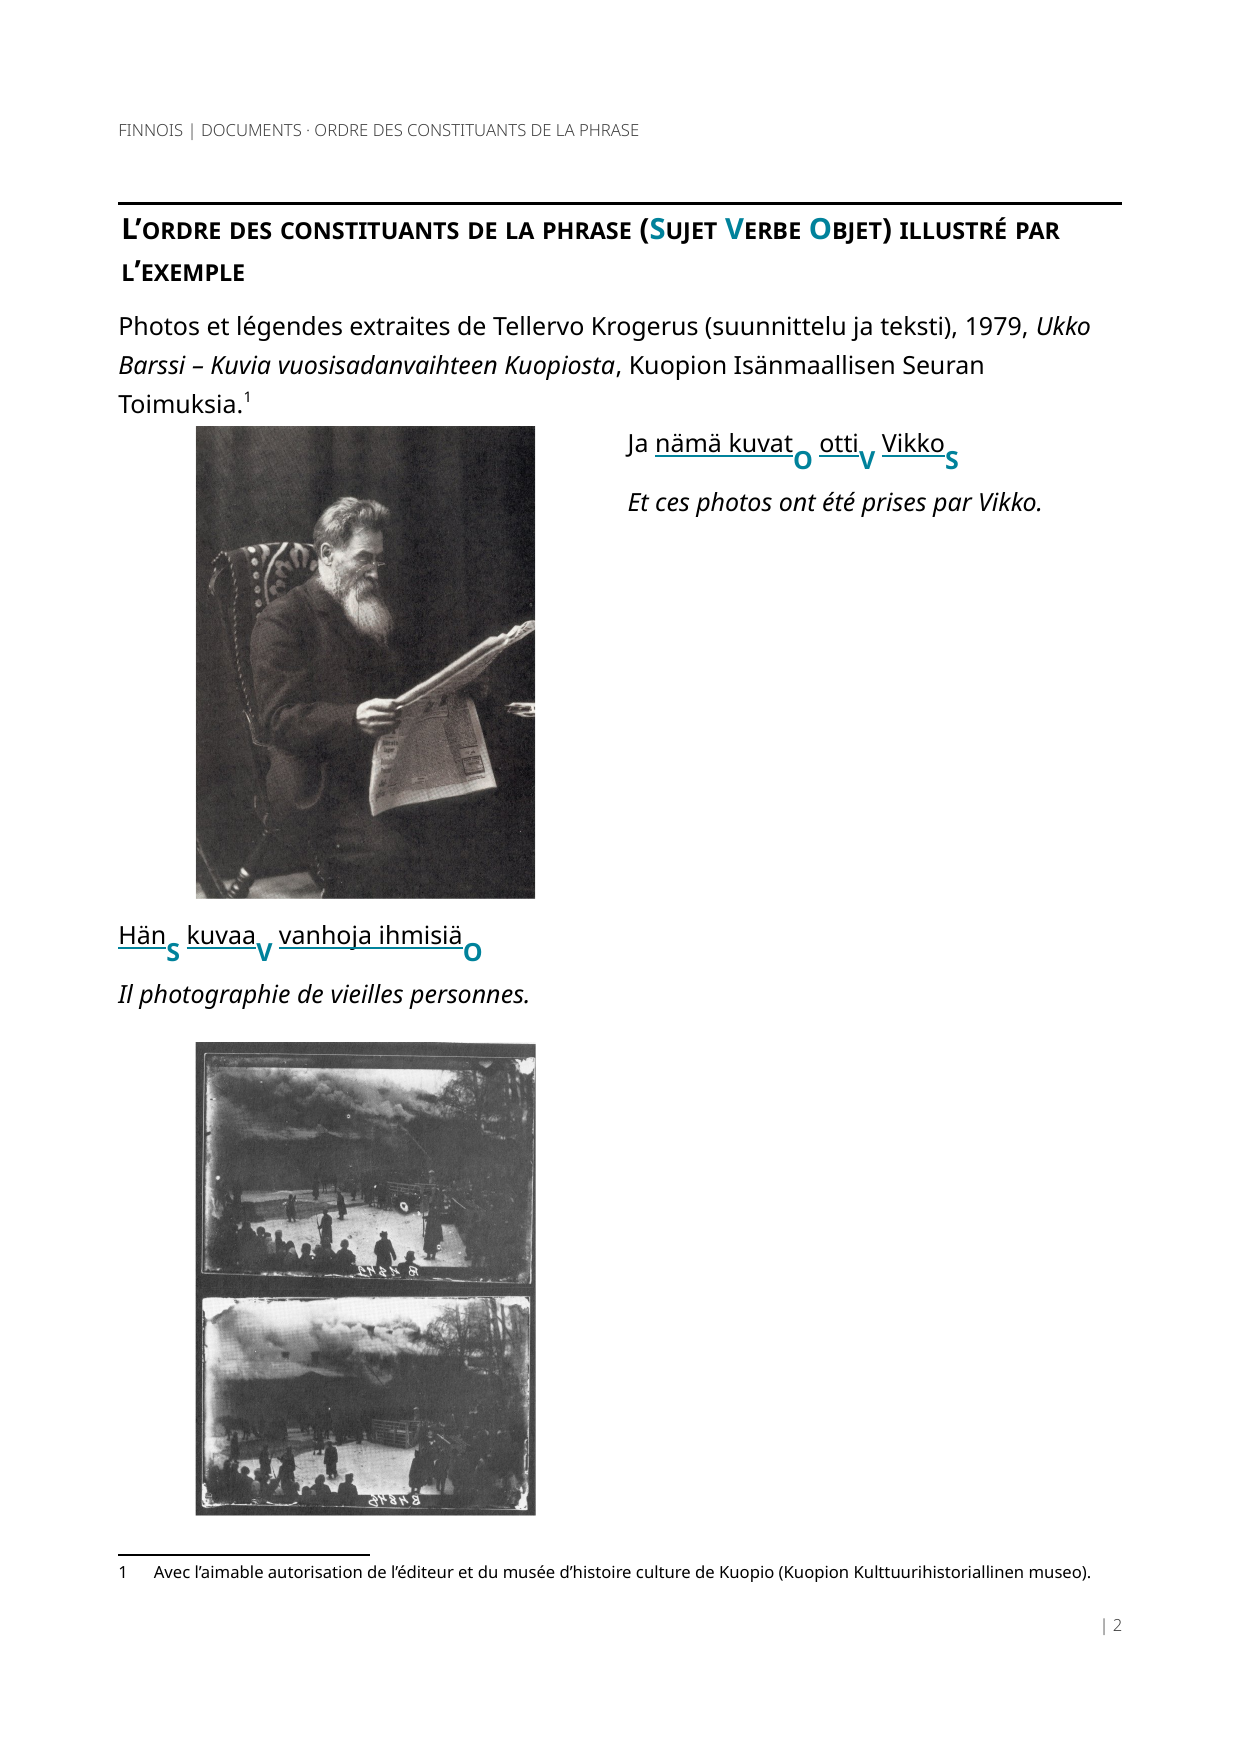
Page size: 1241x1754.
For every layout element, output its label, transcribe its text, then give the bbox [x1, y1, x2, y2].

picture [195, 426, 536, 899]
picture [195, 1042, 536, 1516]
text HänS kuvaaV vanhoja ihmisiäO [118, 918, 613, 969]
text Avec l’aimable autorisation de l’éditeur et du musée d’histoire culture de Kuopio (Kuopion Kulttuurihistoriallinen museo). [118, 1561, 1122, 1584]
text Et ces photos ont été prises par Vikko. [627, 484, 1122, 519]
text Il photographie de vieilles personnes. [118, 977, 613, 1011]
text Ja nämä kuvatO ottiV VikkoS [627, 426, 1122, 477]
subtitle L’ordre des constituants de la phrase (Sujet Verbe Objet) illustré par l’exemple [118, 205, 1122, 293]
text Photos et légendes extraites de Tellervo Krogerus (suunnittelu ja teksti), 1979, Ukko Barssi – Kuvia vuosisadanvaihteen Kuopiosta, Kuopion Isänmaallisen Seuran Toimuksia. [118, 308, 1122, 421]
